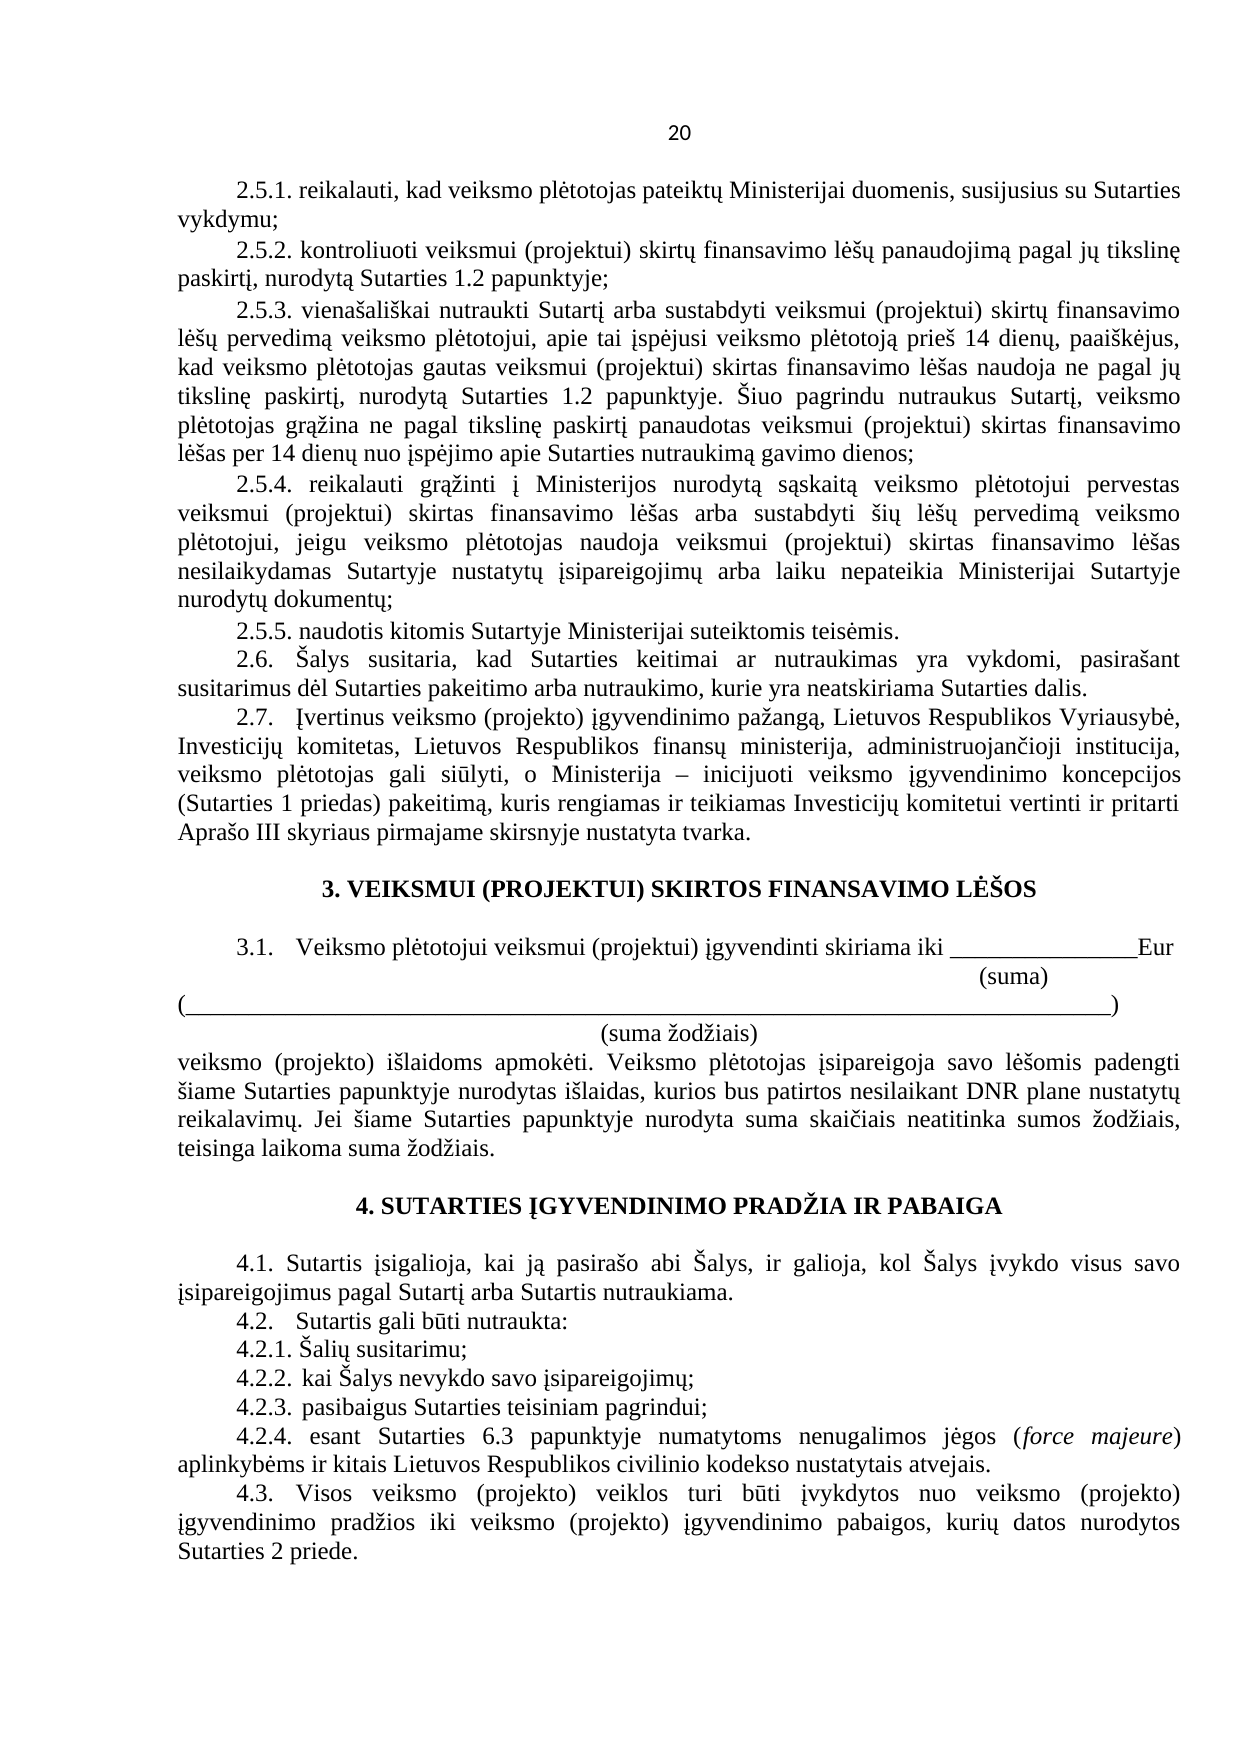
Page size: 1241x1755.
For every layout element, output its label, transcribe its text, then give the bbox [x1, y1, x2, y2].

text (__________________________________________________________________________) [177, 989, 1181, 1018]
text 2.6. Šalys susitaria, kad Sutarties keitimai ar nutraukimas yra vykdomi, pasirašant susitarimus dėl Sutarties pakeitimo arba nutraukimo, kurie yra neatskiriama Sutarties dalis. [177, 644, 1181, 702]
text 4. SUTARTIES ĮGYVENDINIMO PRADŽIA IR PABAIGA [177, 1191, 1181, 1219]
text 4.3. Visos veiksmo (projekto) veiklos turi būti įvykdytos nuo veiksmo (projekto) įgyvendinimo pradžios iki veiksmo (projekto) įgyvendinimo pabaigos, kurių datos nurodytos Sutarties 2 priede. [177, 1478, 1181, 1564]
text 2.5.2. kontroliuoti veiksmui (projektui) skirtų finansavimo lėšų panaudojimą pagal jų tikslinę paskirtį, nurodytą Sutarties 1.2 papunktyje; [177, 235, 1181, 292]
text 2.7. Įvertinus veiksmo (projekto) įgyvendinimo pažangą, Lietuvos Respublikos Vyriausybė, Investicijų komitetas, Lietuvos Respublikos finansų ministerija, administruojančioji institucija, veiksmo plėtotojas gali siūlyti, o Ministerija – inicijuoti veiksmo įgyvendinimo koncepcijos (Sutarties 1 priedas) pakeitimą, kuris rengiamas ir teikiamas Investicijų komitetui vertinti ir pritarti Aprašo III skyriaus pirmajame skirsnyje nustatyta tvarka. [177, 702, 1181, 846]
text 4.2.4. esant Sutarties 6.3 papunktyje numatytoms nenugalimos jėgos (force majeure) aplinkybėms ir kitais Lietuvos Respublikos civilinio kodekso nustatytais atvejais. [177, 1421, 1181, 1478]
text (suma žodžiais) [177, 1018, 1181, 1047]
text 3.1. Veiksmo plėtotojui veiksmui (projektui) įgyvendinti skiriama iki _______________Eur [177, 932, 1181, 961]
text 2.5.3. vienašališkai nutraukti Sutartį arba sustabdyti veiksmui (projektui) skirtų finansavimo lėšų pervedimą veiksmo plėtotojui, apie tai įspėjusi veiksmo plėtotoją prieš 14 dienų, paaiškėjus, kad veiksmo plėtotojas gautas veiksmui (projektui) skirtas finansavimo lėšas naudoja ne pagal jų tikslinę paskirtį, nurodytą Sutarties 1.2 papunktyje. Šiuo pagrindu nutraukus Sutartį, veiksmo plėtotojas grąžina ne pagal tikslinę paskirtį panaudotas veiksmui (projektui) skirtas finansavimo lėšas per 14 dienų nuo įspėjimo apie Sutarties nutraukimą gavimo dienos; [177, 295, 1181, 467]
text 2.5.5. naudotis kitomis Sutartyje Ministerijai suteiktomis teisėmis. [236, 616, 1181, 644]
text 2.5.4. reikalauti grąžinti į Ministerijos nurodytą sąskaitą veiksmo plėtotojui pervestas veiksmui (projektui) skirtas finansavimo lėšas arba sustabdyti šių lėšų pervedimą veiksmo plėtotojui, jeigu veiksmo plėtotojas naudoja veiksmui (projektui) skirtas finansavimo lėšas nesilaikydamas Sutartyje nustatytų įsipareigojimų arba laiku nepateikia Ministerijai Sutartyje nurodytų dokumentų; [177, 469, 1181, 613]
text 2.5.1. reikalauti, kad veiksmo plėtotojas pateiktų Ministerijai duomenis, susijusius su Sutarties vykdymu; [177, 175, 1181, 232]
text 4.2.1. Šalių susitarimu; [177, 1334, 1181, 1363]
text 4.2. Sutartis gali būti nutraukta: [177, 1306, 1181, 1334]
text 4.1. Sutartis įsigalioja, kai ją pasirašo abi Šalys, ir galioja, kol Šalys įvykdo visus savo įsipareigojimus pagal Sutartį arba Sutartis nutraukiama. [177, 1248, 1181, 1306]
text 3. VEIKSMUI (PROJEKTUI) SKIRTOS FINANSAVIMO LĖŠOS [177, 874, 1181, 903]
text (suma) [177, 961, 1181, 989]
text 4.2.3. pasibaigus Sutarties teisiniam pagrindui; [236, 1392, 1181, 1421]
text veiksmo (projekto) išlaidoms apmokėti. Veiksmo plėtotojas įsipareigoja savo lėšomis padengti šiame Sutarties papunktyje nurodytas išlaidas, kurios bus patirtos nesilaikant DNR plane nustatytų reikalavimų. Jei šiame Sutarties papunktyje nurodyta suma skaičiais neatitinka sumos žodžiais, teisinga laikoma suma žodžiais. [177, 1047, 1181, 1162]
text 4.2.2. kai Šalys nevykdo savo įsipareigojimų; [177, 1363, 1181, 1392]
